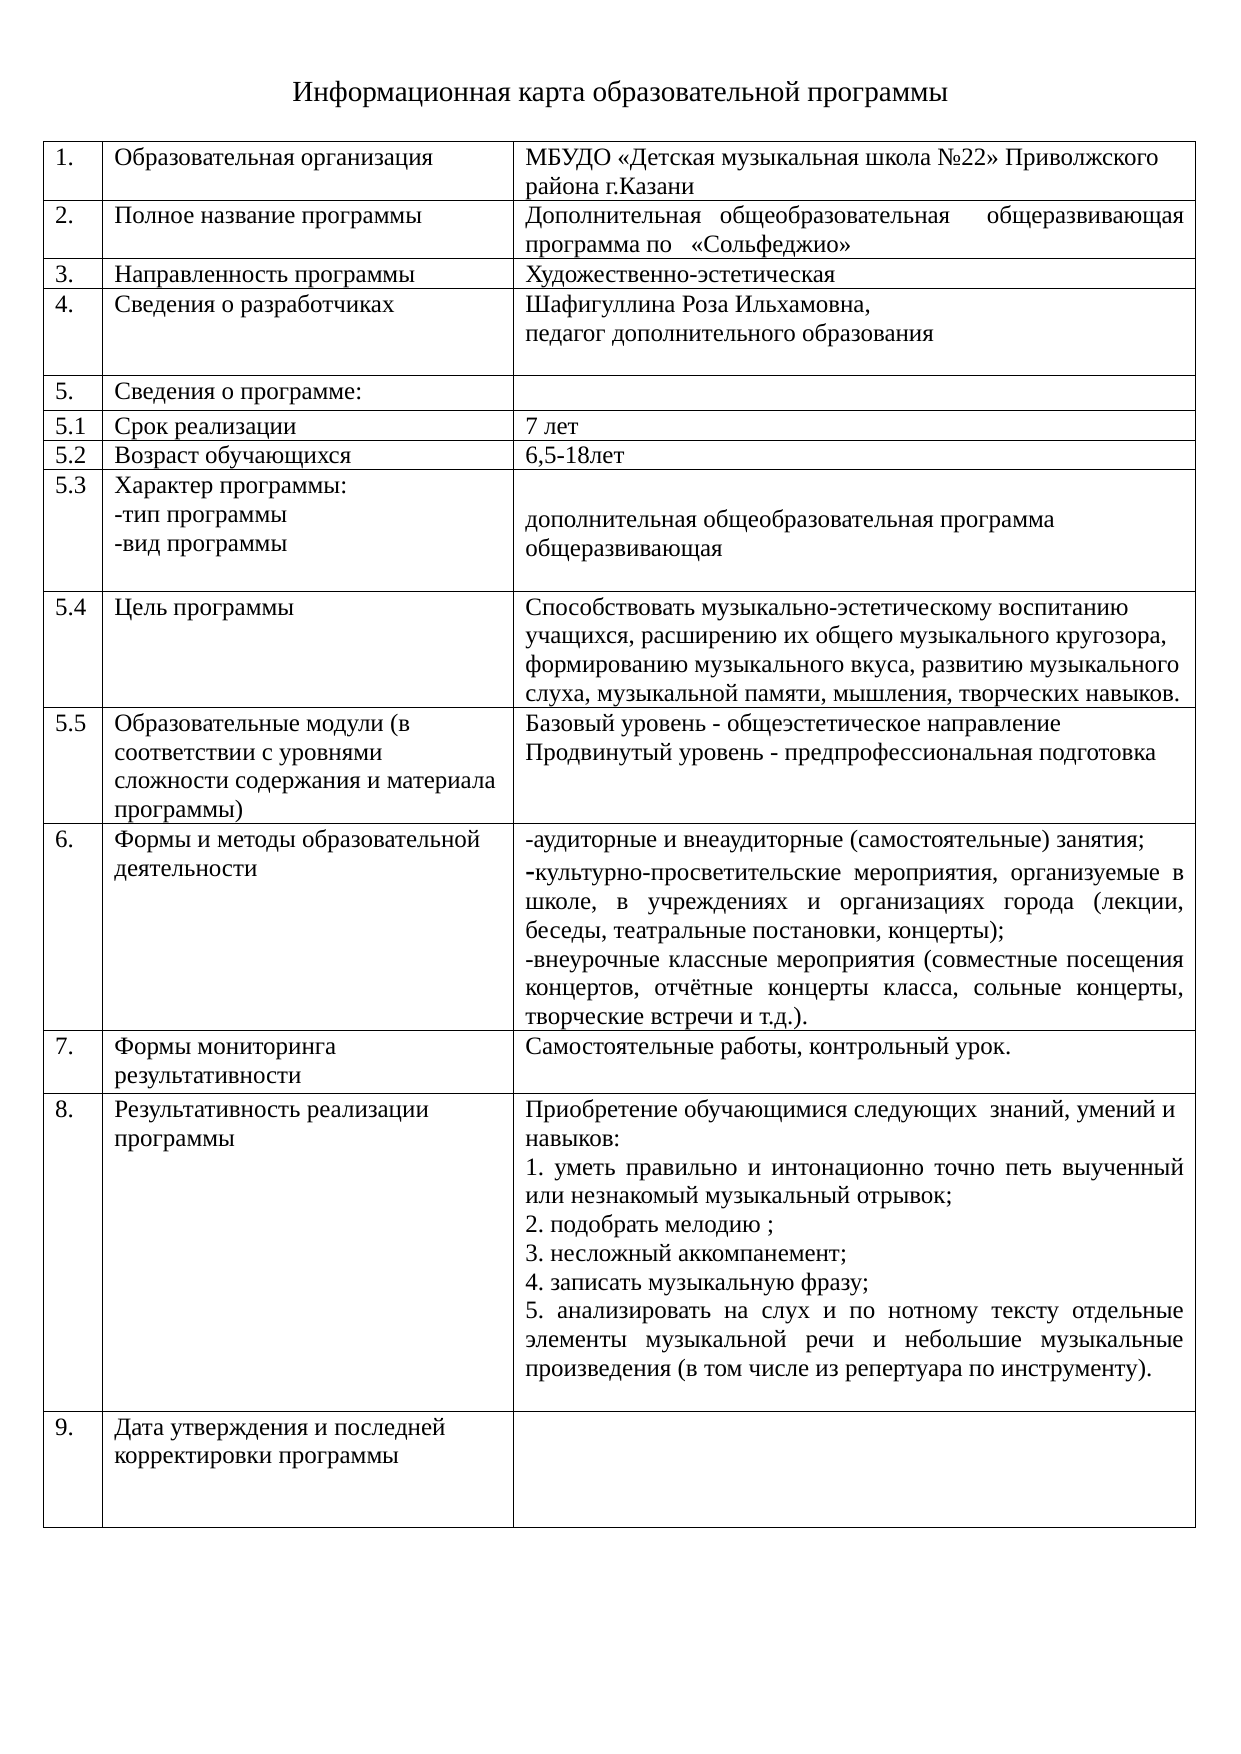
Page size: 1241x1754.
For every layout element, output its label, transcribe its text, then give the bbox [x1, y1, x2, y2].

table_cell 4. [44, 289, 102, 375]
table_cell 6. [44, 824, 102, 1030]
table_cell 5.2 [44, 441, 102, 469]
table_cell 5. [44, 376, 102, 410]
table_cell [514, 1412, 1195, 1527]
table_cell Приобретение обучающимися следующих знаний, умений и навыков: 1. уметь правильно и интонационно точно петь выученный или незнакомый музыкальный отрывок; 2. подобрать мелодию ; 3. несложный аккомпанемент; 4. записать музыкальную фразу; 5. анализировать на слух и по нотному тексту отдельные элементы музыкальной речи и небольшие музыкальные произведения (в том числе из репертуара по инструменту). [514, 1094, 1195, 1411]
text Информационная карта образовательной программы [118, 74, 1122, 107]
table_cell -аудиторные и внеаудиторные (самостоятельные) занятия; -культурно-просветительские мероприятия, организуемые в школе, в учреждениях и организациях города (лекции, беседы, театральные постановки, концерты); -внеурочные классные мероприятия (совместные посещения концертов, отчётные концерты класса, сольные концерты, творческие встречи и т.д.). [514, 824, 1195, 1030]
table_cell Дополнительная общеобразовательная общеразвивающая программа по «Сольфеджио» [514, 201, 1195, 258]
table_cell [514, 376, 1195, 410]
table_cell Сведения о программе: [103, 376, 513, 410]
table_header МБУДО «Детская музыкальная школа №22» Приволжского района г.Казани [514, 142, 1195, 199]
table_cell Образовательные модули (в соответствии с уровнями сложности содержания и материала программы) [103, 708, 513, 823]
table_cell Базовый уровень - общеэстетическое направление Продвинутый уровень - предпрофессиональная подготовка [514, 708, 1195, 823]
table_cell Способствовать музыкально-эстетическому воспитанию учащихся, расширению их общего музыкального кругозора, формированию музыкального вкуса, развитию музыкального слуха, музыкальной памяти, мышления, творческих навыков. [514, 592, 1195, 707]
table_cell Художественно-эстетическая [514, 259, 1195, 288]
table_cell 5.3 [44, 470, 102, 591]
table_cell Формы мониторинга результативности [103, 1031, 513, 1093]
table_cell дополнительная общеобразовательная программа общеразвивающая [514, 470, 1195, 591]
table_cell Формы и методы образовательной деятельности [103, 824, 513, 1030]
table_header Образовательная организация [103, 142, 513, 199]
table_cell 8. [44, 1094, 102, 1411]
table_cell Срок реализации [103, 411, 513, 439]
table_cell Цель программы [103, 592, 513, 707]
table_cell 2. [44, 201, 102, 258]
table_cell Самостоятельные работы, контрольный урок. [514, 1031, 1195, 1093]
table_cell 5.1 [44, 411, 102, 439]
table_cell Возраст обучающихся [103, 441, 513, 469]
table_cell 9. [44, 1412, 102, 1527]
table_cell Полное название программы [103, 201, 513, 258]
table_cell Результативность реализации программы [103, 1094, 513, 1411]
table_header 1. [44, 142, 102, 199]
table_cell 7 лет [514, 411, 1195, 439]
table_cell Сведения о разработчиках [103, 289, 513, 375]
table_cell 3. [44, 259, 102, 288]
table_cell 6,5-18лет [514, 441, 1195, 469]
table_cell Шафигуллина Роза Ильхамовна, педагог дополнительного образования [514, 289, 1195, 375]
table_cell 7. [44, 1031, 102, 1093]
table_cell Характер программы: -тип программы -вид программы [103, 470, 513, 591]
table_cell 5.5 [44, 708, 102, 823]
table_cell Дата утверждения и последней корректировки программы [103, 1412, 513, 1527]
table_cell Направленность программы [103, 259, 513, 288]
table_cell 5.4 [44, 592, 102, 707]
